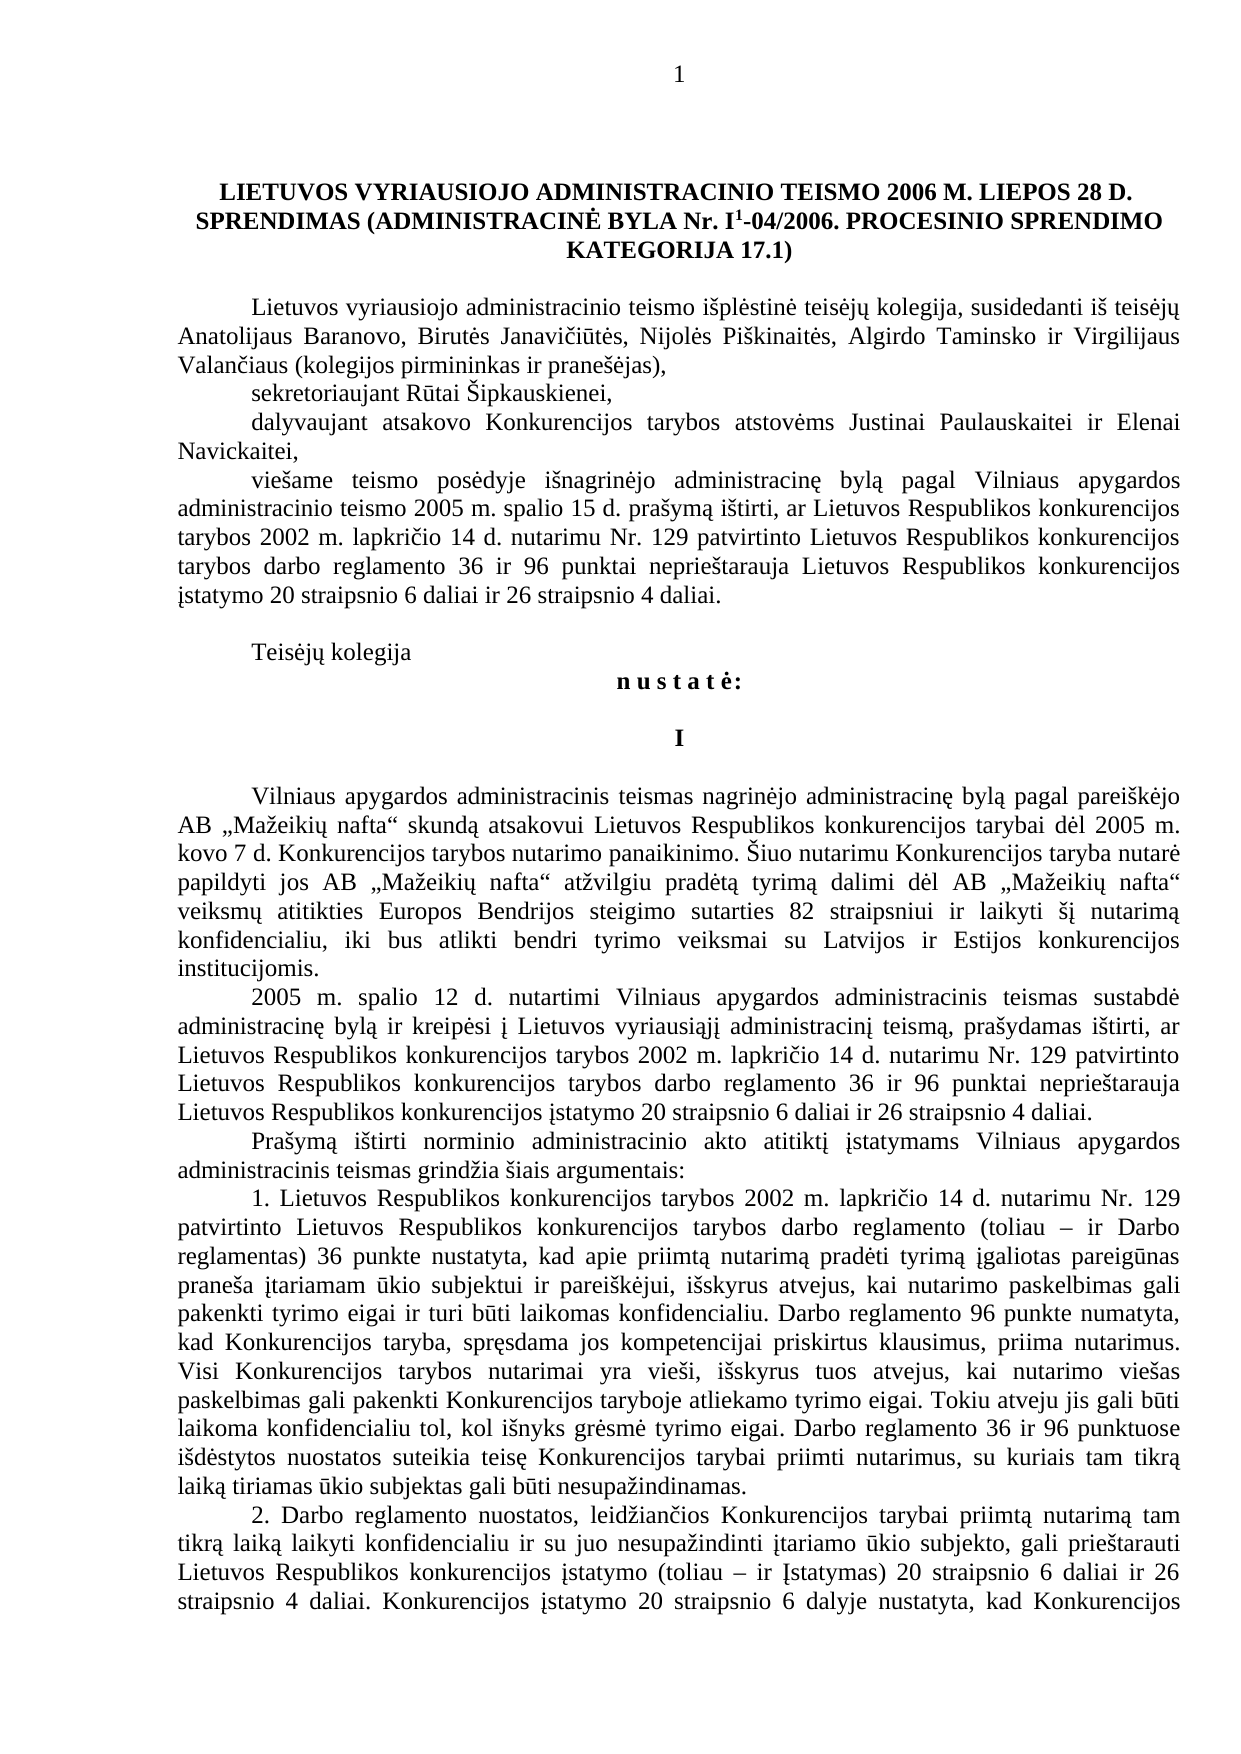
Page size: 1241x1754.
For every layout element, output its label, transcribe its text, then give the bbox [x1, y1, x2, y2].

text 1. Lietuvos Respublikos konkurencijos tarybos 2002 m. lapkričio 14 d. nutarimu Nr. 129 patvirtinto Lietuvos Respublikos konkurencijos tarybos darbo reglamento (toliau – ir Darbo reglamentas) 36 punkte nustatyta, kad apie priimtą nutarimą pradėti tyrimą įgaliotas pareigūnas praneša įtariamam ūkio subjektui ir pareiškėjui, išskyrus atvejus, kai nutarimo paskelbimas gali pakenkti tyrimo eigai ir turi būti laikomas konfidencialiu. Darbo reglamento 96 punkte numatyta, kad Konkurencijos taryba, spręsdama jos kompetencijai priskirtus klausimus, priima nutarimus. Visi Konkurencijos tarybos nutarimai yra vieši, išskyrus tuos atvejus, kai nutarimo viešas paskelbimas gali pakenkti Konkurencijos taryboje atliekamo tyrimo eigai. Tokiu atveju jis gali būti laikoma konfidencialiu tol, kol išnyks grėsmė tyrimo eigai. Darbo reglamento 36 ir 96 punktuose išdėstytos nuostatos suteikia teisę Konkurencijos tarybai priimti nutarimus, su kuriais tam tikrą laiką tiriamas ūkio subjektas gali būti nesupažindinamas. [177, 1183, 1181, 1500]
text viešame teismo posėdyje išnagrinėjo administracinę bylą pagal Vilniaus apygardos administracinio teismo 2005 m. spalio 15 d. prašymą ištirti, ar Lietuvos Respublikos konkurencijos tarybos 2002 m. lapkričio 14 d. nutarimu Nr. 129 patvirtinto Lietuvos Respublikos konkurencijos tarybos darbo reglamento 36 ir 96 punktai neprieštarauja Lietuvos Respublikos konkurencijos įstatymo 20 straipsnio 6 daliai ir 26 straipsnio 4 daliai. [177, 465, 1181, 608]
text sekretoriaujant Rūtai Šipkauskienei, [177, 378, 1181, 407]
text 2. Darbo reglamento nuostatos, leidžiančios Konkurencijos tarybai priimtą nutarimą tam tikrą laiką laikyti konfidencialiu ir su juo nesupažindinti įtariamo ūkio subjekto, gali prieštarauti Lietuvos Respublikos konkurencijos įstatymo (toliau – ir Įstatymas) 20 straipsnio 6 daliai ir 26 straipsnio 4 daliai. Konkurencijos įstatymo 20 straipsnio 6 dalyje nustatyta, kad Konkurencijos [177, 1500, 1181, 1615]
text Teisėjų kolegija [177, 637, 1181, 666]
text Lietuvos vyriausiojo administracinio teismo išplėstinė teisėjų kolegija, susidedanti iš teisėjų Anatolijaus Baranovo, Birutės Janavičiūtės, Nijolės Piškinaitės, Algirdo Taminsko ir Virgilijaus Valančiaus (kolegijos pirmininkas ir pranešėjas), [177, 292, 1181, 378]
text Vilniaus apygardos administracinis teismas nagrinėjo administracinę bylą pagal pareiškėjo AB „Mažeikių nafta“ skundą atsakovui Lietuvos Respublikos konkurencijos tarybai dėl 2005 m. kovo 7 d. Konkurencijos tarybos nutarimo panaikinimo. Šiuo nutarimu Konkurencijos taryba nutarė papildyti jos AB „Mažeikių nafta“ atžvilgiu pradėtą tyrimą dalimi dėl AB „Mažeikių nafta“ veiksmų atitikties Europos Bendrijos steigimo sutarties 82 straipsniui ir laikyti šį nutarimą konfidencialiu, iki bus atlikti bendri tyrimo veiksmai su Latvijos ir Estijos konkurencijos institucijomis. [177, 781, 1181, 982]
text I [177, 723, 1181, 752]
text LIETUVOS VYRIAUSIOJO ADMINISTRACINIO TEISMO 2006 M. LIEPOS 28 D. [177, 177, 1181, 206]
text 2005 m. spalio 12 d. nutartimi Vilniaus apygardos administracinis teismas sustabdė administracinę bylą ir kreipėsi į Lietuvos vyriausiąjį administracinį teismą, prašydamas ištirti, ar Lietuvos Respublikos konkurencijos tarybos 2002 m. lapkričio 14 d. nutarimu Nr. 129 patvirtinto Lietuvos Respublikos konkurencijos tarybos darbo reglamento 36 ir 96 punktai neprieštarauja Lietuvos Respublikos konkurencijos įstatymo 20 straipsnio 6 daliai ir 26 straipsnio 4 daliai. [177, 982, 1181, 1126]
text Prašymą ištirti norminio administracinio akto atitiktį įstatymams Vilniaus apygardos administracinis teismas grindžia šiais argumentais: [177, 1126, 1181, 1183]
text dalyvaujant atsakovo Konkurencijos tarybos atstovėms Justinai Paulauskaitei ir Elenai Navickaitei, [177, 407, 1181, 465]
text SPRENDIMAS (ADMINISTRACINĖ BYLA Nr. I1-04/2006. PROCESINIO SPRENDIMO KATEGORIJA 17.1) [177, 206, 1181, 263]
text nustatė: [177, 666, 1181, 695]
